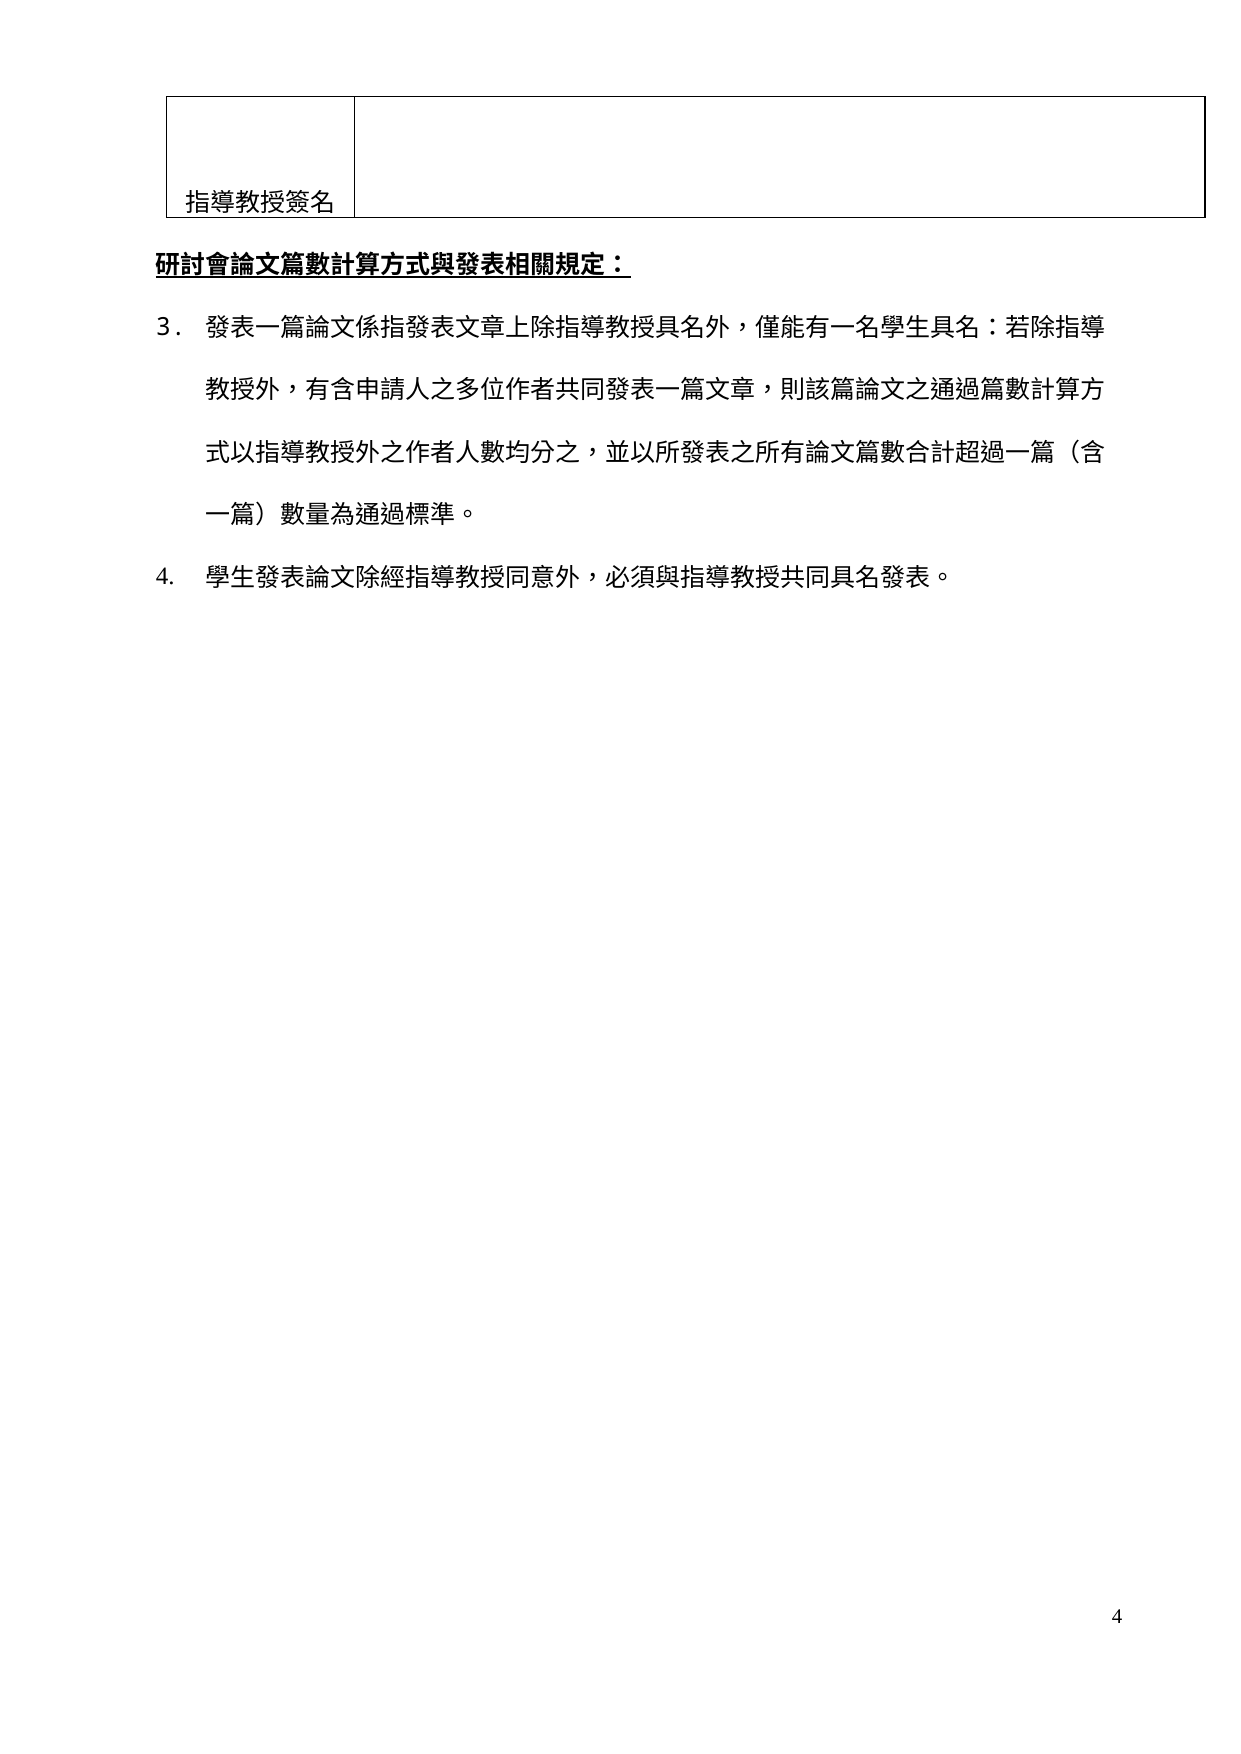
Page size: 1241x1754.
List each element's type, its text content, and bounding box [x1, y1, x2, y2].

list 學生發表論文除經指導教授同意外，必須與指導教授共同具名發表。 [156, 534, 1122, 596]
table_cell 指導教授簽名 [167, 97, 354, 217]
text 研討會論文篇數計算方式與發表相關規定： [156, 221, 1122, 284]
list 發表一篇論文係指發表文章上除指導教授具名外，僅能有一名學生具名：若除指導教授外，有含申請人之多位作者共同發表一篇文章，則該篇論文之通過篇數計算方式以指導教授外之作者人數均分之，並以所發表之所有論文篇數合計超過一篇（含一篇）數量為通過標準。 [156, 284, 1122, 534]
table_cell [355, 97, 1204, 217]
